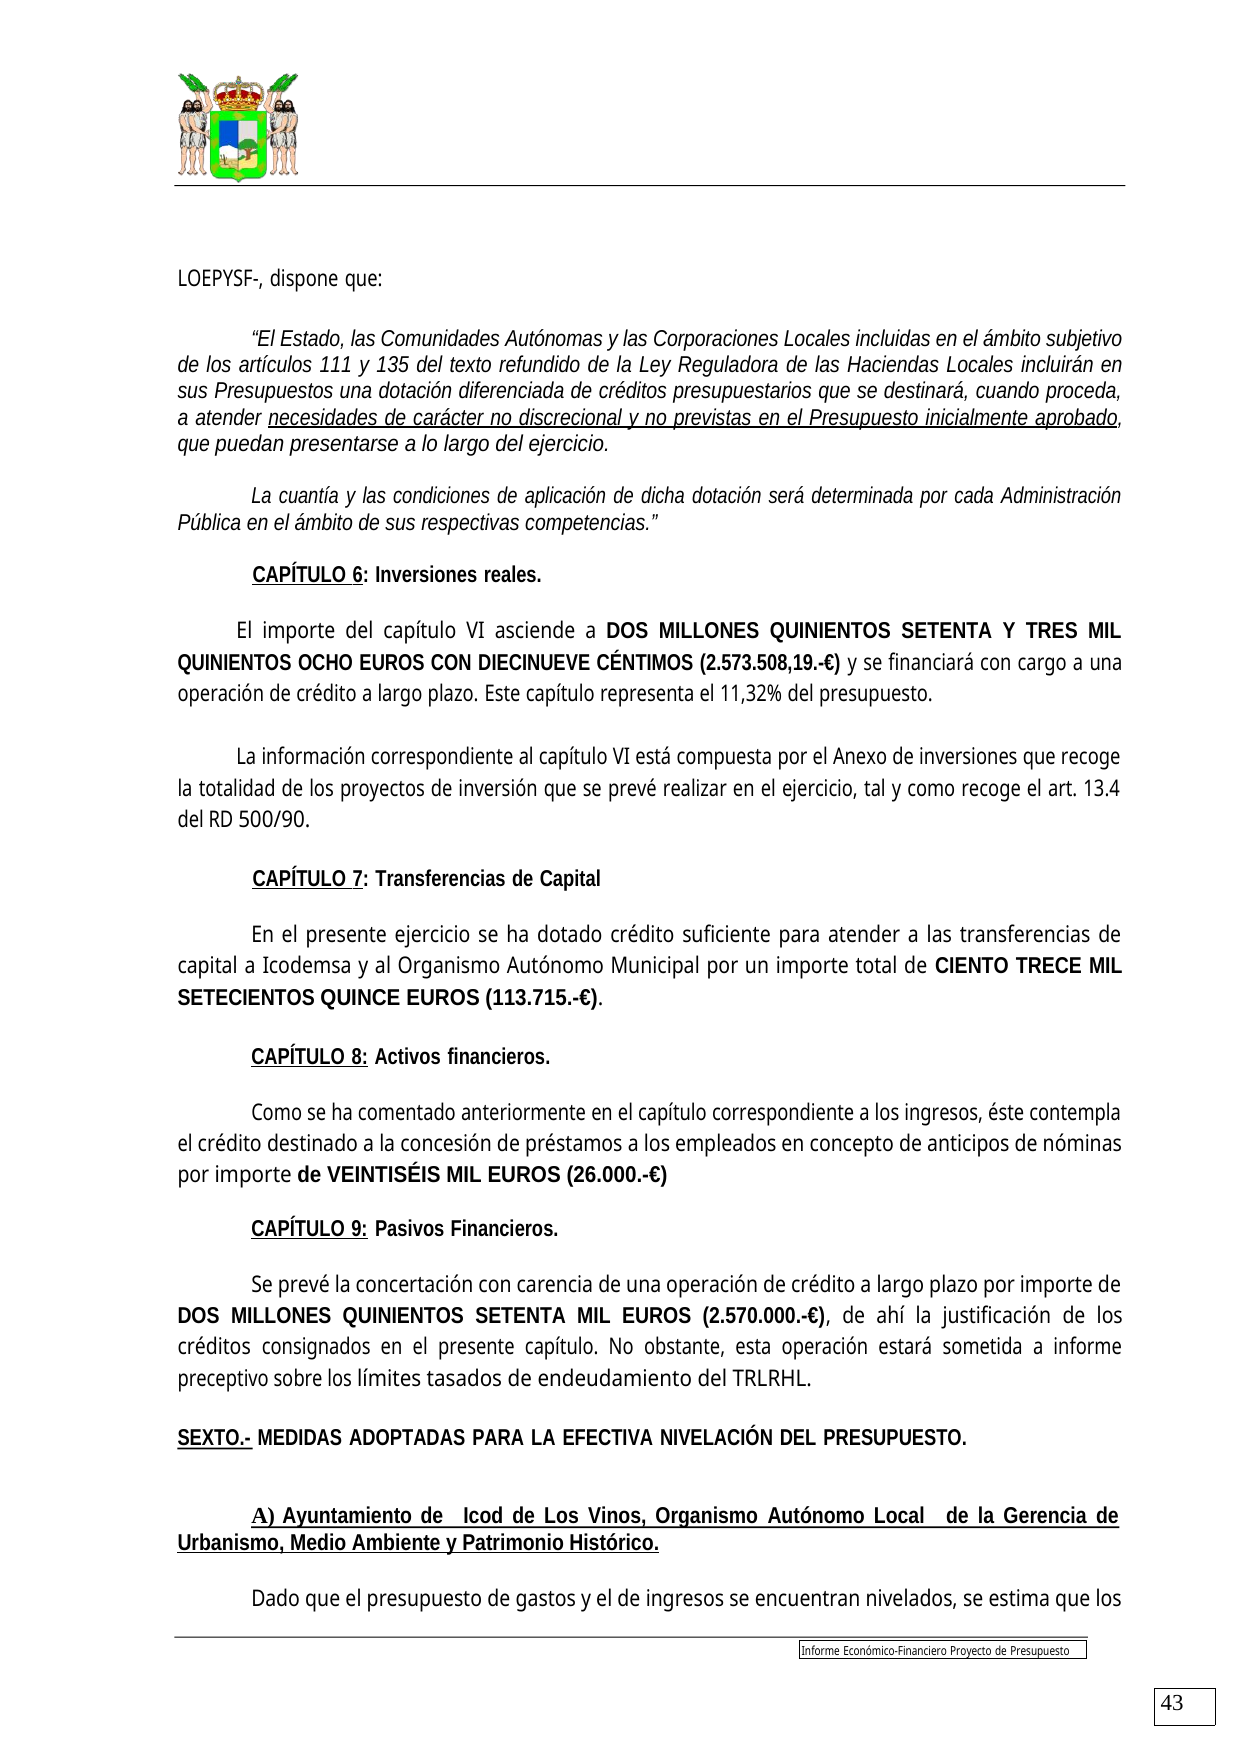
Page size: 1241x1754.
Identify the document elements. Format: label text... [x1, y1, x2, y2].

subtitle SEXTO.- MEDIDAS ADOPTADAS PARA LA EFECTIVA NIVELACIÓN DEL PRESUPUESTO. [177, 1423, 1173, 1450]
subtitle CAPÍTULO 9: Pasivos Financieros. [215, 1215, 1173, 1242]
subtitle CAPÍTULO 6: Inversiones reales. [215, 561, 1173, 588]
text Dado que el presupuesto de gastos y el de ingresos se encuentran nivelados, se estima que los [177, 1582, 1122, 1613]
picture [177, 73, 299, 183]
subtitle CAPÍTULO 8: Activos financieros. [215, 1043, 1173, 1070]
text Como se ha comentado anteriormente en el capítulo correspondiente a los ingresos, éste contempla el crédito destinado a la concesión de préstamos a los empleados en concepto de anticipos de nóminas por importe de VEINTISÉIS MIL EUROS (26.000.-€) [177, 1096, 1123, 1190]
text LOEPYSF-, dispone que: [177, 262, 1173, 293]
text El importe del capítulo VI asciende a DOS MILLONES QUINIENTOS SETENTA Y TRES MIL QUINIENTOS OCHO EUROS CON DIECINUEVE CÉNTIMOS (2.573.508,19.-€) y se financiará con cargo a una operación de crédito a largo plazo. Este capítulo representa el 11,32% del presupuesto. [177, 614, 1122, 708]
text La cuantía y las condiciones de aplicación de dicha dotación será determinada por cada Administración Pública en el ámbito de sus respectivas competencias.” [177, 482, 1122, 535]
text La información correspondiente al capítulo VI está compuesta por el Anexo de inversiones que recoge la totalidad de los proyectos de inversión que se prevé realizar en el ejercicio, tal y como recoge el art. 13.4 del RD 500/90. [177, 740, 1122, 834]
list Ayuntamiento de Icod de Los Vinos, Organismo Autónomo Local de la Gerencia de Urbanismo, Medio Ambiente y Patrimonio Histórico. [177, 1502, 1119, 1555]
text “El Estado, las Comunidades Autónomas y las Corporaciones Locales incluidas en el ámbito subjetivo de los artículos 111 y 135 del texto refundido de la Ley Reguladora de las Haciendas Locales incluirán en sus Presupuestos una dotación diferenciada de créditos presupuestarios que se destinará, cuando proceda, a atender necesidades de carácter no discrecional y no previstas en el Presupuesto inicialmente aprobado, que puedan presentarse a lo largo del ejercicio. [177, 324, 1123, 456]
subtitle CAPÍTULO 7: Transferencias de Capital [215, 865, 1173, 892]
text Se prevé la concertación con carencia de una operación de crédito a largo plazo por importe de DOS MILLONES QUINIENTOS SETENTA MIL EUROS (2.570.000.-€), de ahí la justificación de los créditos consignados en el presente capítulo. No obstante, esta operación estará sometida a informe preceptivo sobre los límites tasados de endeudamiento del TRLRHL. [177, 1268, 1123, 1393]
text En el presente ejercicio se ha dotado crédito suficiente para atender a las transferencias de capital a Icodemsa y al Organismo Autónomo Municipal por un importe total de CIENTO TRECE MIL SETECIENTOS QUINCE EUROS (113.715.-€). [177, 918, 1122, 1012]
